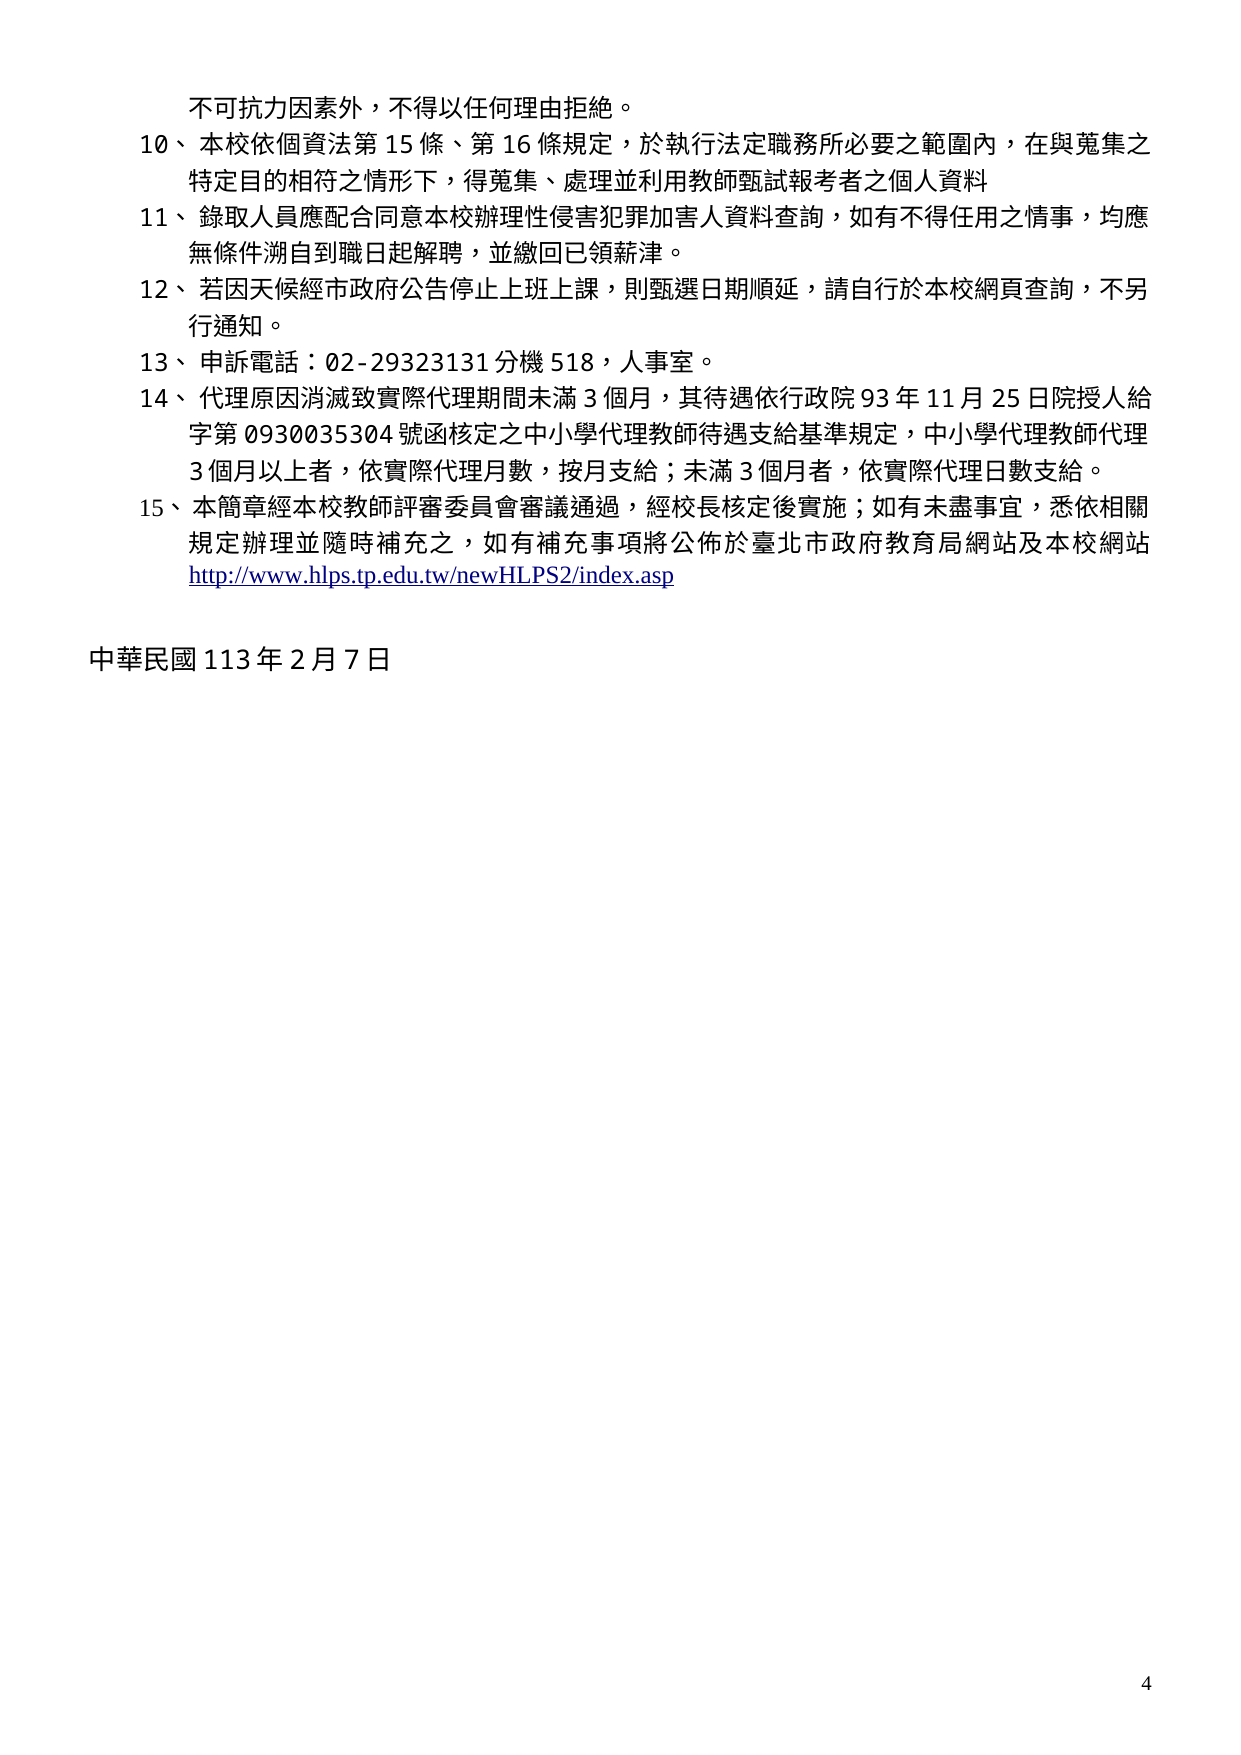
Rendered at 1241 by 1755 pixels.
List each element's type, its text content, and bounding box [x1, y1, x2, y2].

list 代理原因消滅致實際代理期間未滿3個月，其待遇依行政院93年11月25日院授人給字第0930035304號函核定之中小學代理教師待遇支給基準規定，中小學代理教師代理3個月以上者，依實際代理月數，按月支給；未滿3個月者，依實際代理日數支給。 [139, 379, 1152, 487]
list 若因天候經市政府公告停止上班上課，則甄選日期順延，請自行於本校網頁查詢，不另行通知。 [139, 270, 1152, 342]
text 中華民國113年2月7日 [89, 642, 1152, 676]
list 本校依個資法第15條、第16條規定，於執行法定職務所必要之範圍內，在與蒐集之特定目的相符之情形下，得蒐集、處理並利用教師甄試報考者之個人資料 [139, 125, 1152, 197]
list 申訴電話：02-29323131分機518，人事室。 [139, 342, 1152, 379]
list 不可抗力因素外，不得以任何理由拒絶。 [139, 89, 1152, 125]
list 錄取人員應配合同意本校辦理性侵害犯罪加害人資料查詢，如有不得任用之情事，均應無條件溯自到職日起解聘，並繳回已領薪津。 [139, 197, 1152, 270]
list 本簡章經本校教師評審委員會審議通過，經校長核定後實施；如有未盡事宜，悉依相關規定辦理並隨時補充之，如有補充事項將公佈於臺北市政府教育局網站及本校網站http://www.hlps.tp.edu.tw/newHLPS2/index.asp [139, 487, 1152, 589]
